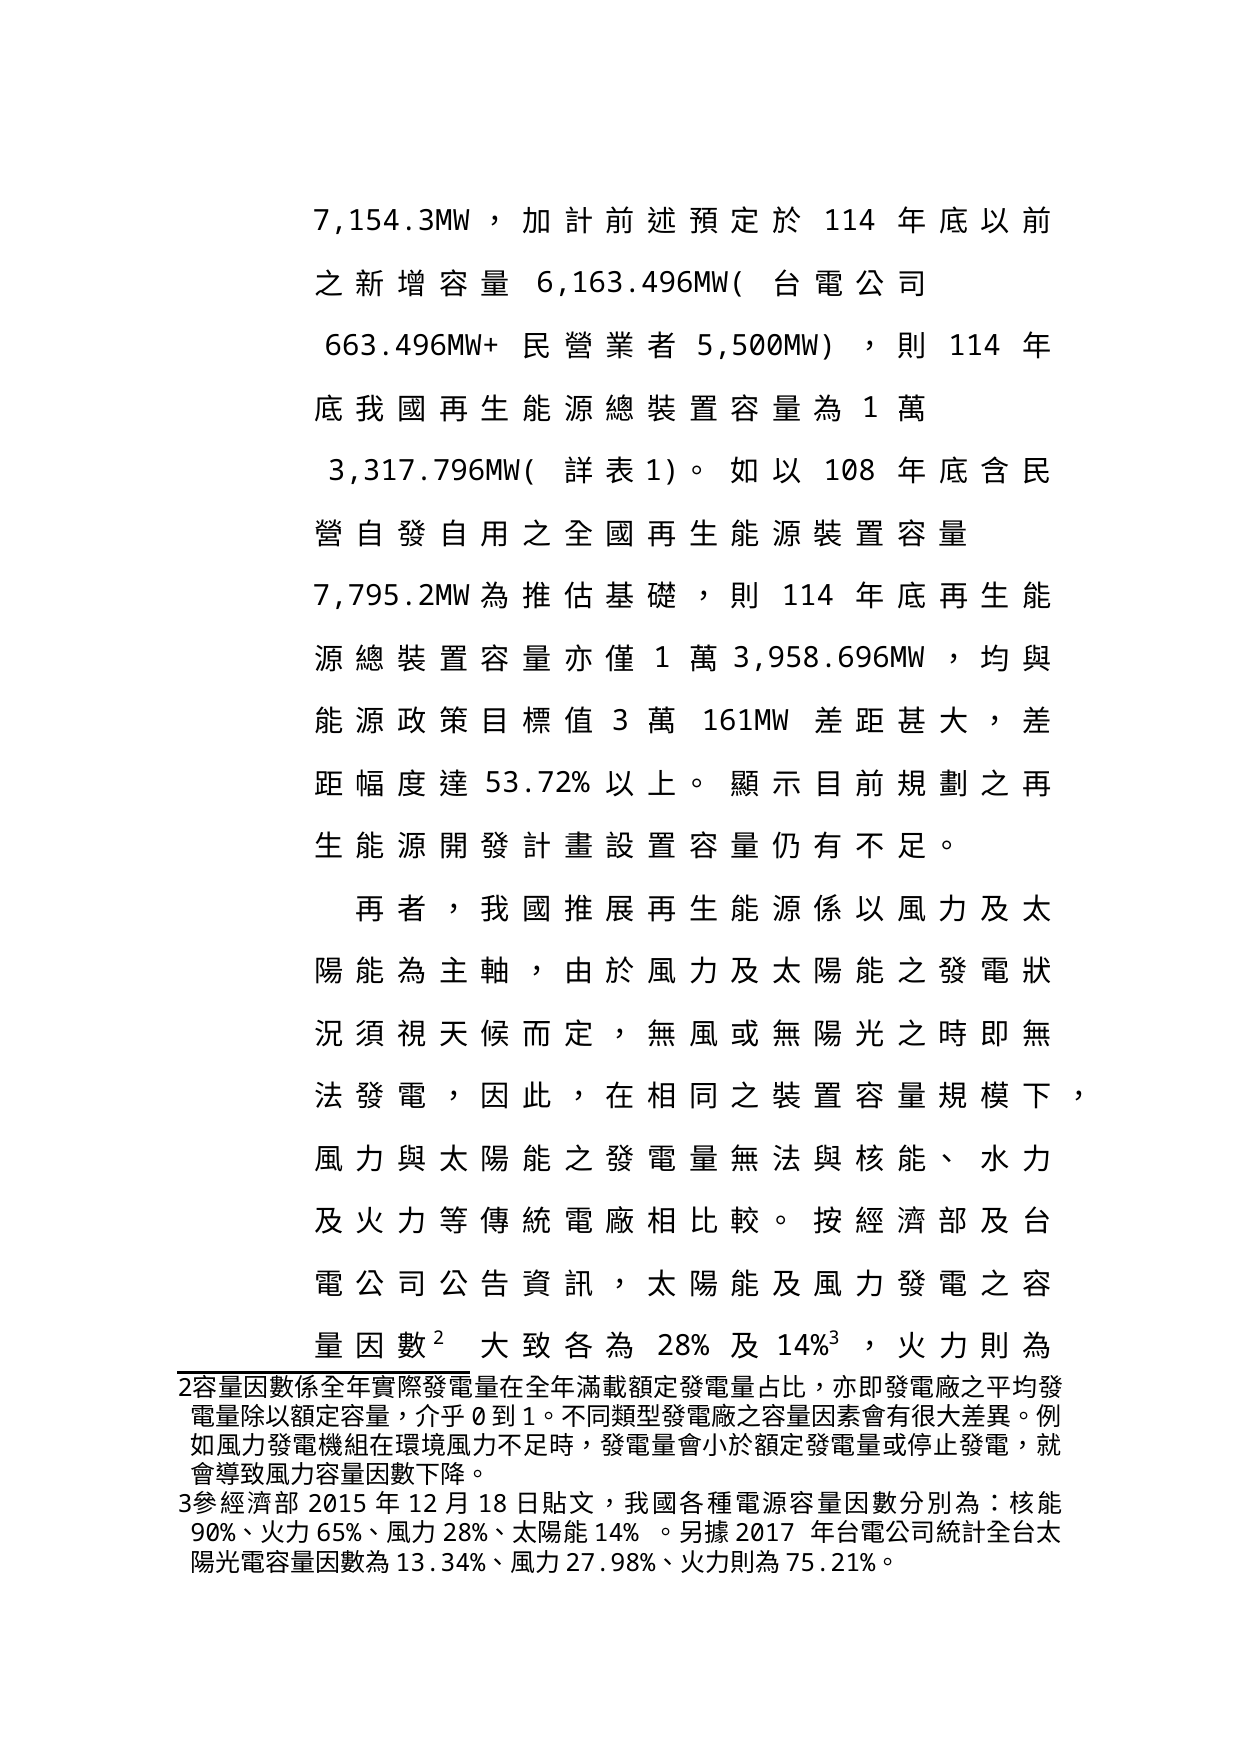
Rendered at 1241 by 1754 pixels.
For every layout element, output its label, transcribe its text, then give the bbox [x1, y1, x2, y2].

text 參經濟部2015年12月18日貼文，我國各種電源容量因數分別為：核能90%、火力65%、風力28%、太陽能14% 。另據2017 年台電公司統計全台太陽光電容量因數為13.34%、風力27.98%、火力則為75.21%。 [177, 1489, 1063, 1577]
text 7,154.3MW，加計前述預定於114年底以前之新增容量6,163.496MW(台電公司663.496MW+民營業者5,500MW)，則114年底我國再生能源總裝置容量為1萬3,317.796MW(詳表1)。如以108年底含民營自發自用之全國再生能源裝置容量7,795.2MW為推估基礎，則114年底再生能源總裝置容量亦僅1萬3,958.696MW，均與能源政策目標值3萬161MW差距甚大，差距幅度達53.72%以上。顯示目前規劃之再生能源開發計畫設置容量仍有不足。 [271, 177, 1058, 865]
text 容量因數係全年實際發電量在全年滿載額定發電量占比，亦即發電廠之平均發電量除以額定容量，介乎0到1。不同類型發電廠之容量因素會有很大差異。例如風力發電機組在環境風力不足時，發電量會小於額定發電量或停止發電，就會導致風力容量因數下降。 [177, 1373, 1063, 1489]
text 再者，我國推展再生能源係以風力及太陽能為主軸，由於風力及太陽能之發電狀況須視天候而定，無風或無陽光之時即無法發電，因此，在相同之裝置容量規模下，風力與太陽能之發電量無法與核能、水力及火力等傳統電廠相比較。按經濟部及台電公司公告資訊，太陽能及風力發電之容量因數大致各為28%及14%，火力則為75.21%。爰此，倘114年底我國再生能源總裝置容量未達政策目標值3萬161MW，則納入風力及太陽能容量因數較低之條件考量後，再生能源發電量占比恐無法達政策目標20%，經濟部能源局允宜全面盤點已規劃及執行中之再生能源開發計畫設置容量及預定完工期程，除積極督促各項計畫如期完工併聯發電外，並宜加速規劃新增再生能源開發計畫及相關替補計畫，俾落實再生能源設置目標。 [271, 865, 1058, 1365]
